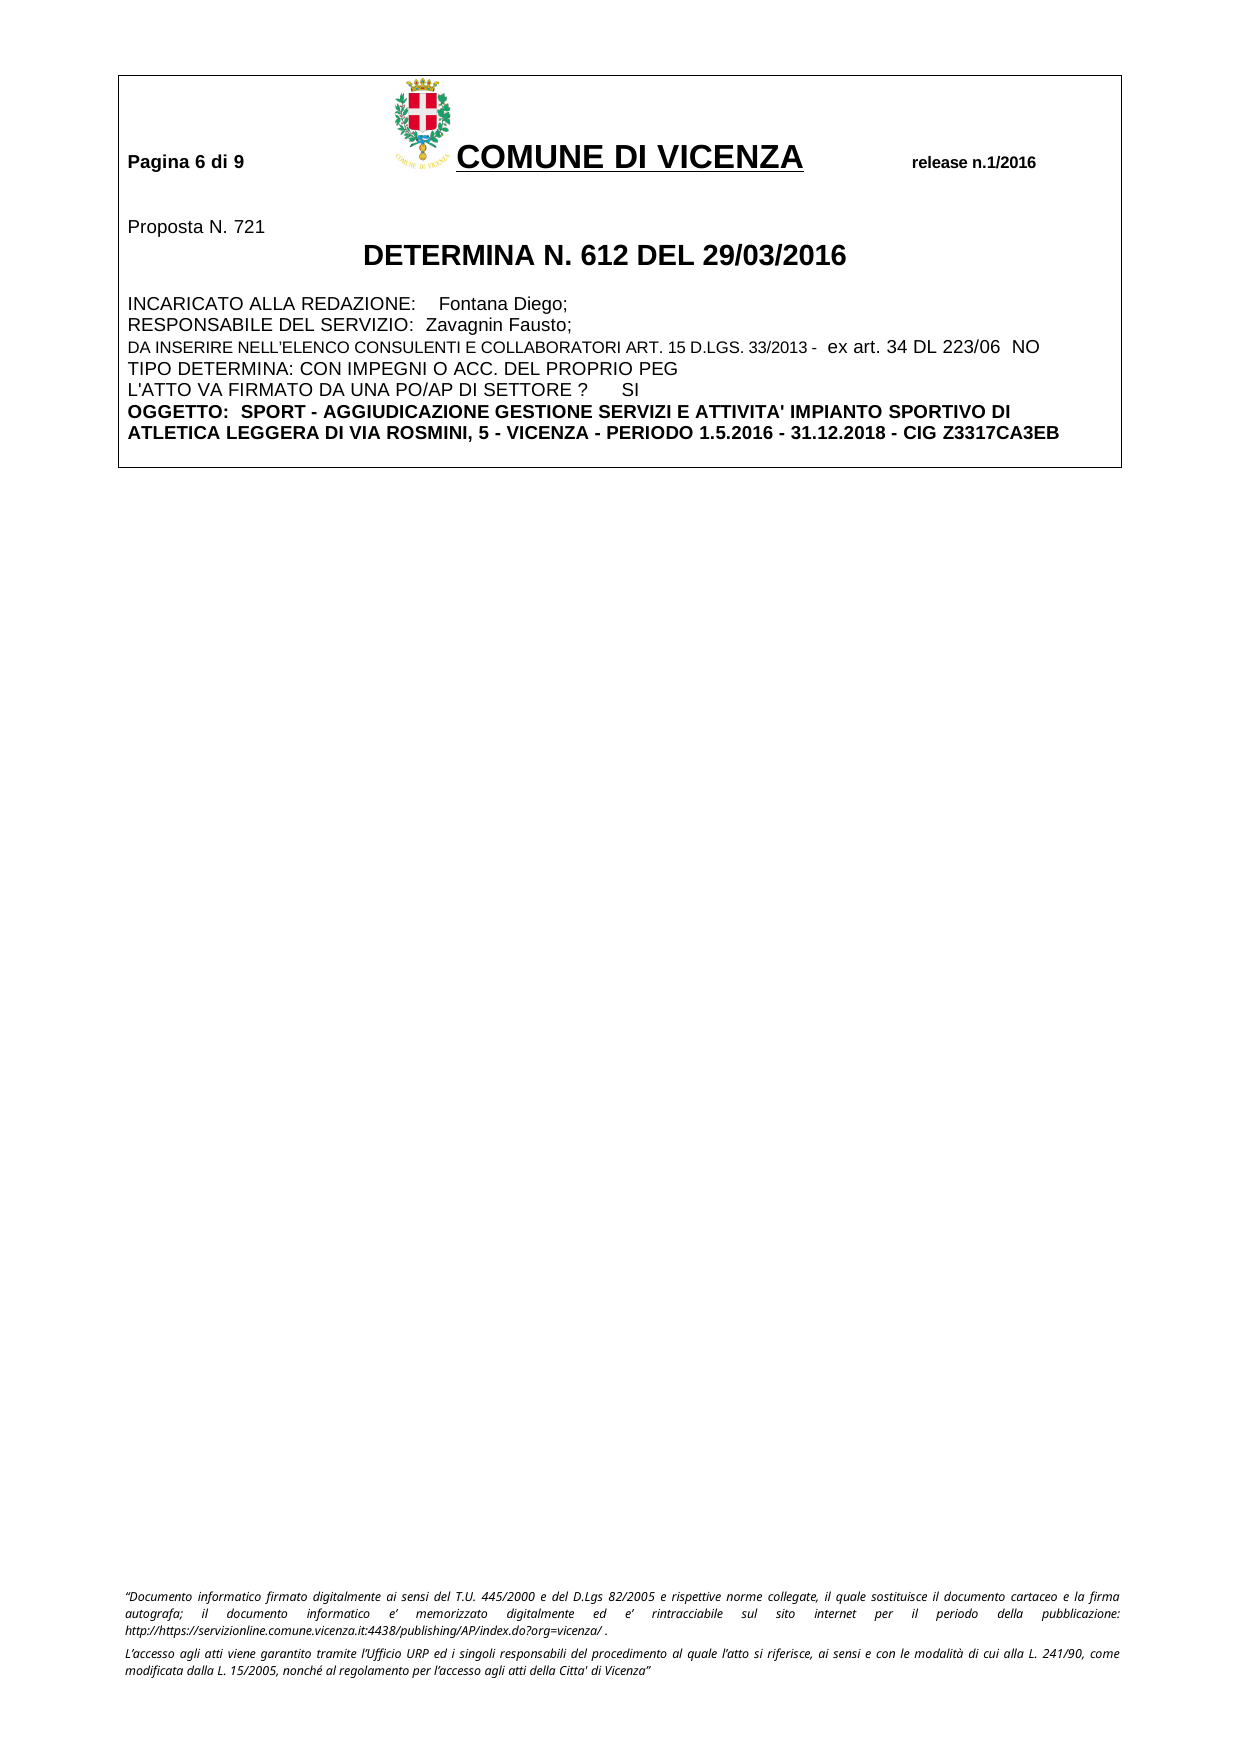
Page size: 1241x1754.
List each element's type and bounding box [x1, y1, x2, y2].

picture [394, 78, 451, 169]
table_header [107, 469, 516, 518]
